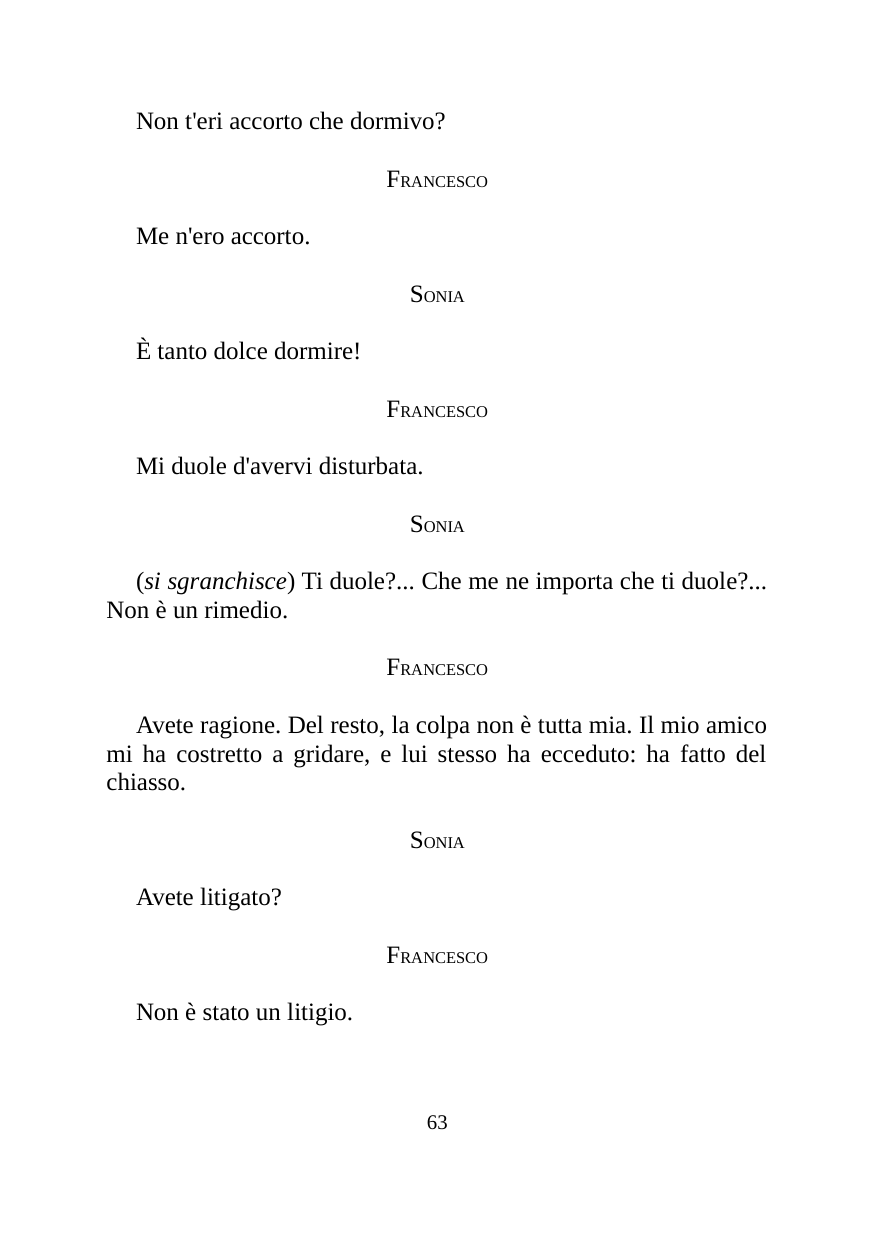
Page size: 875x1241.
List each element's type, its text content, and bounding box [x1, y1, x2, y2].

text Non t'eri accorto che dormivo? [106, 106, 768, 135]
text Francesco [106, 652, 768, 681]
text Sonia [106, 279, 768, 307]
text Non è stato un litigio. [106, 997, 768, 1026]
text Sonia [106, 825, 768, 854]
text Francesco [106, 940, 768, 969]
text Avete ragione. Del resto, la colpa non è tutta mia. Il mio amico mi ha costretto a gridare, e lui stesso ha ecceduto: ha fatto del chiasso. [106, 710, 768, 796]
text Sonia [106, 509, 768, 537]
text Mi duole d'avervi disturbata. [106, 451, 768, 480]
text Avete litigato? [106, 882, 768, 911]
text Francesco [106, 164, 768, 192]
text (si sgranchisce) Ti duole?... Che me ne importa che ti duole?... Non è un rimedio. [106, 566, 768, 624]
text Francesco [106, 394, 768, 422]
text È tanto dolce dormire! [106, 336, 768, 365]
text Me n'ero accorto. [106, 221, 768, 250]
